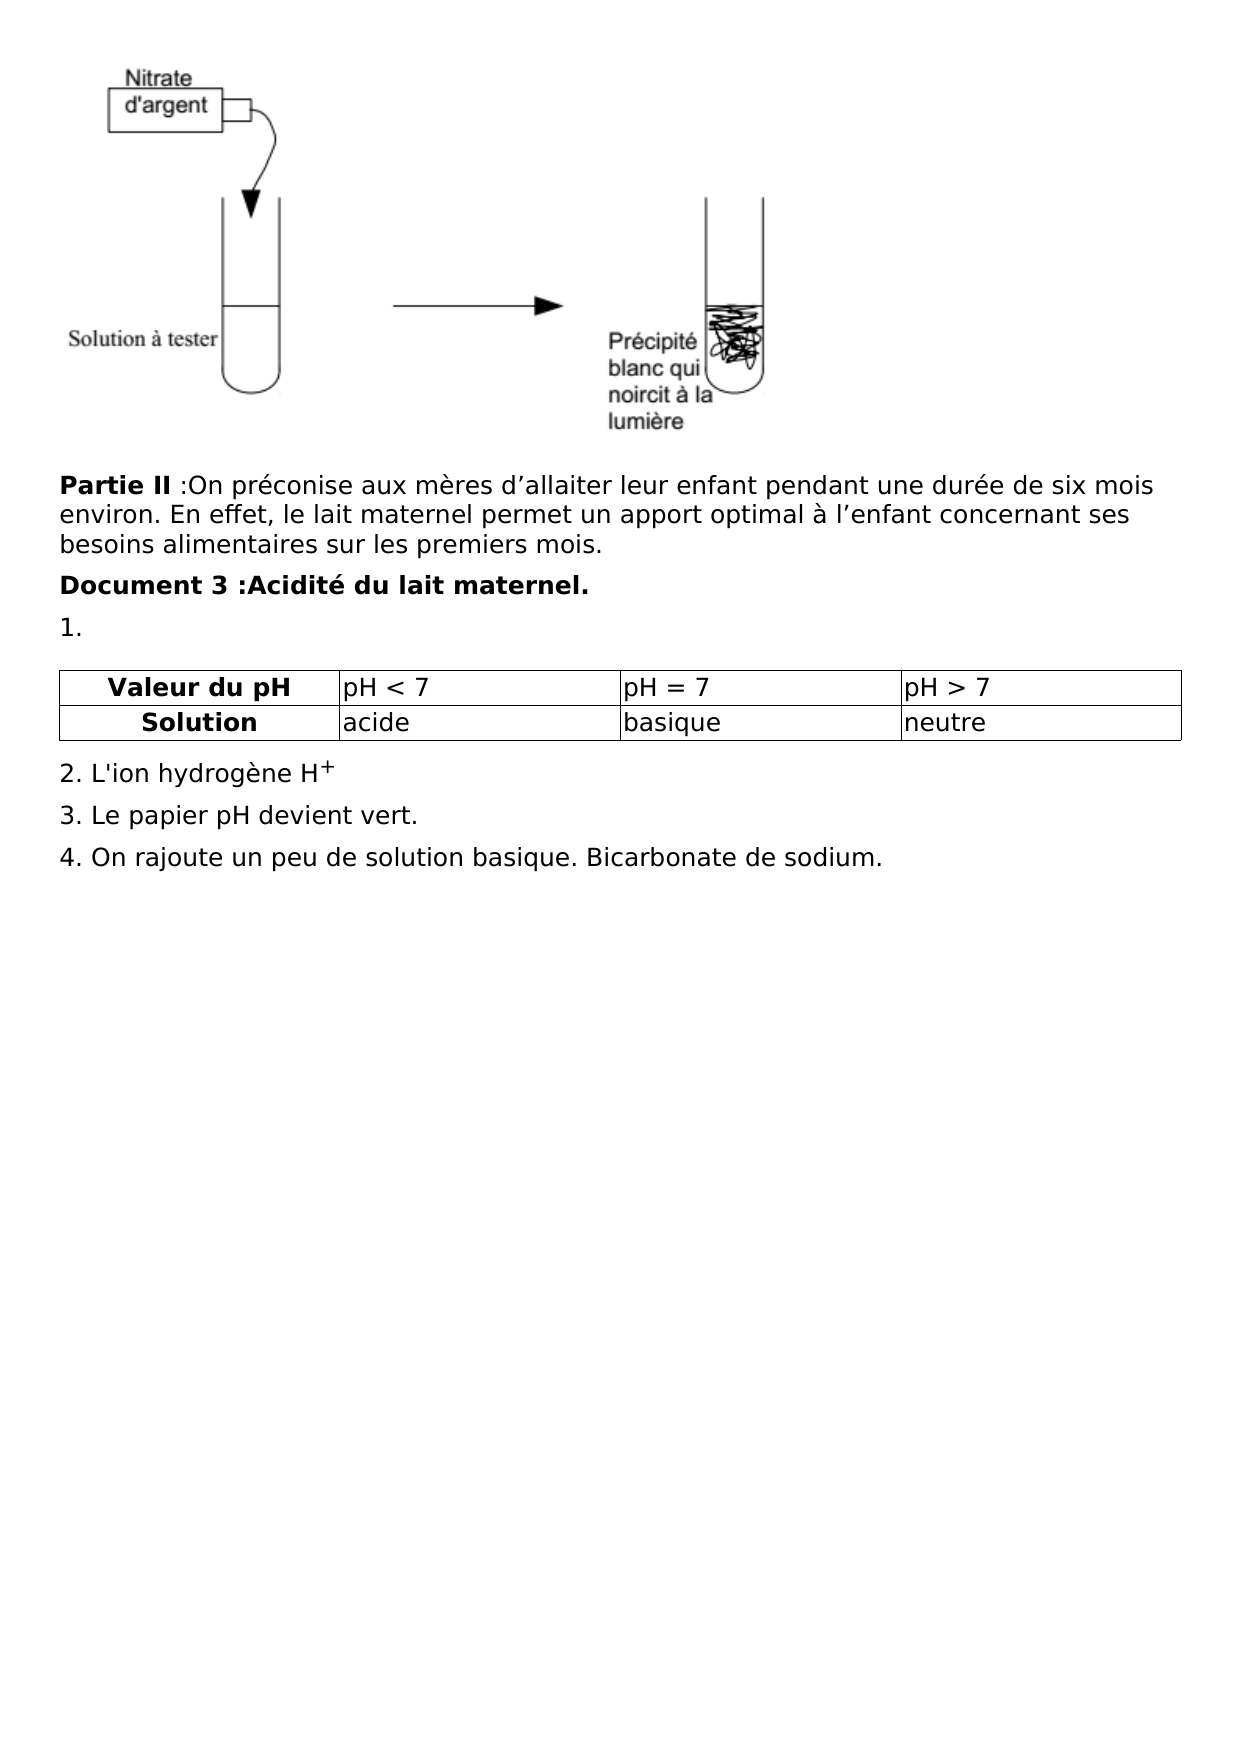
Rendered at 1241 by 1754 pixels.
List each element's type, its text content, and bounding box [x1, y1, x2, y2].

table_cell acide [340, 706, 620, 740]
table_cell Solution [60, 706, 339, 740]
picture [59, 59, 805, 459]
table_header pH < 7 [340, 671, 620, 705]
text 3. Le papier pH devient vert. [59, 801, 1181, 831]
table_cell basique [621, 706, 901, 740]
text 2. L'ion hydrogène H+ [59, 755, 1181, 789]
text 4. On rajoute un peu de solution basique. Bicarbonate de sodium. [59, 843, 1181, 872]
table_cell neutre [902, 706, 1181, 740]
text Document 3 :Acidité du lait maternel. [59, 572, 1181, 601]
table_header pH = 7 [621, 671, 901, 705]
text 1. [59, 613, 1181, 642]
table_header pH > 7 [902, 671, 1181, 705]
text Partie II :On préconise aux mères d’allaiter leur enfant pendant une durée de six mois environ. En effet, le lait maternel permet un apport optimal à l’enfant concernant ses besoins alimentaires sur les premiers mois. [59, 472, 1181, 559]
table_header Valeur du pH [60, 671, 339, 705]
